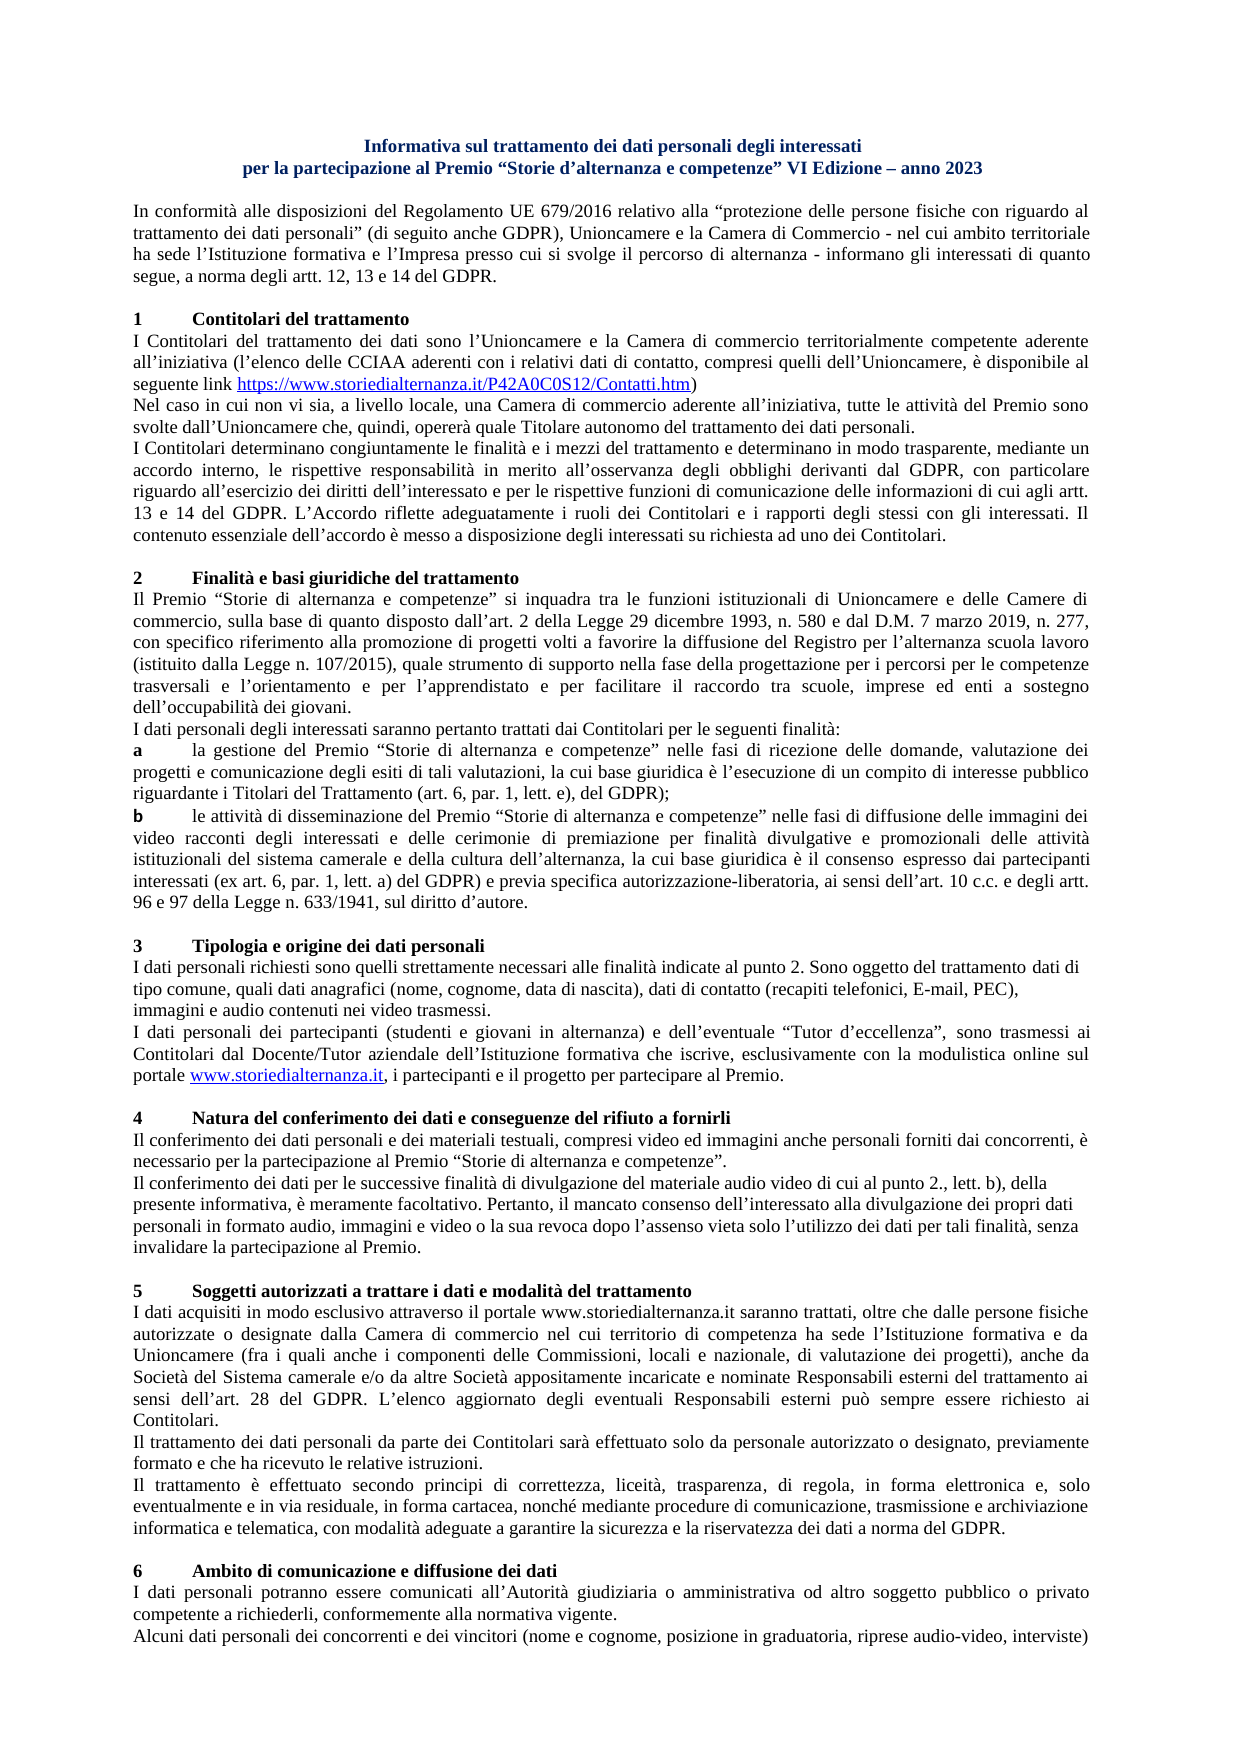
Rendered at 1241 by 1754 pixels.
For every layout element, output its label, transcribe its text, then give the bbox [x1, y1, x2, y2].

list I dati personali dei partecipanti (studenti e giovani in alternanza) e dell’eventuale “Tutor d’eccellenza”, sono trasmessi ai Contitolari dal Docente/Tutor aziendale dell’Istituzione formativa che iscrive, esclusivamente con la modulistica online sul portale www.storiedialternanza.it, i partecipanti e il progetto per partecipare al Premio. [133, 1021, 1091, 1086]
list Natura del conferimento dei dati e conseguenze del rifiuto a fornirli [133, 1107, 1091, 1129]
list Ambito di comunicazione e diffusione dei dati [133, 1560, 1091, 1581]
text I dati personali potranno essere comunicati all’Autorità giudiziaria o amministrativa od altro soggetto pubblico o privato competente a richiederli, conformemente alla normativa vigente. [133, 1581, 1091, 1624]
text Nel caso in cui non vi sia, a livello locale, una Camera di commercio aderente all’iniziativa, tutte le attività del Premio sono svolte dall’Unioncamere che, quindi, opererà quale Titolare autonomo del trattamento dei dati personali. [133, 394, 1091, 437]
subtitle Informativa sul trattamento dei dati personali degli interessati [133, 135, 1093, 157]
text Il conferimento dei dati personali e dei materiali testuali, compresi video ed immagini anche personali forniti dai concorrenti, è necessario per la partecipazione al Premio “Storie di alternanza e competenze”. [133, 1129, 1091, 1172]
text In conformità alle disposizioni del Regolamento UE 679/2016 relativo alla “protezione delle persone fisiche con riguardo al trattamento dei dati personali” (di seguito anche GDPR), Unioncamere e la Camera di Commercio - nel cui ambito territoriale ha sede l’Istituzione formativa e l’Impresa presso cui si svolge il percorso di alternanza - informano gli interessati di quanto segue, a norma degli artt. 12, 13 e 14 del GDPR. [133, 200, 1091, 286]
text Alcuni dati personali dei concorrenti e dei vincitori (nome e cognome, posizione in graduatoria, riprese audio-video, interviste) [133, 1624, 1091, 1646]
list Tipologia e origine dei dati personali [133, 934, 1091, 956]
text I Contitolari del trattamento dei dati sono l’Unioncamere e la Camera di commercio territorialmente competente aderente all’iniziativa (l’elenco delle CCIAA aderenti con i relativi dati di contatto, compresi quelli dell’Unioncamere, è disponibile al seguente link https://www.storiedialternanza.it/P42A0C0S12/Contatti.htm) [133, 329, 1091, 394]
text I dati personali degli interessati saranno pertanto trattati dai Contitolari per le seguenti finalità: [133, 718, 1091, 739]
text Il trattamento dei dati personali da parte dei Contitolari sarà effettuato solo da personale autorizzato o designato, previamente formato e che ha ricevuto le relative istruzioni. [133, 1431, 1091, 1474]
text I dati acquisiti in modo esclusivo attraverso il portale www.storiedialternanza.it saranno trattati, oltre che dalle persone fisiche autorizzate o designate dalla Camera di commercio nel cui territorio di competenza ha sede l’Istituzione formativa e da Unioncamere (fra i quali anche i componenti delle Commissioni, locali e nazionale, di valutazione dei progetti), anche da Società del Sistema camerale e/o da altre Società appositamente incaricate e nominate Responsabili esterni del trattamento ai sensi dell’art. 28 del GDPR. L’elenco aggiornato degli eventuali Responsabili esterni può sempre essere richiesto ai Contitolari. [133, 1301, 1091, 1431]
list I dati personali richiesti sono quelli strettamente necessari alle finalità indicate al punto 2. Sono oggetto del trattamento dati di tipo comune, quali dati anagrafici (nome, cognome, data di nascita), dati di contatto (recapiti telefonici, E-mail, PEC), immagini e audio contenuti nei video trasmessi. [133, 956, 1091, 1021]
list la gestione del Premio “Storie di alternanza e competenze” nelle fasi di ricezione delle domande, valutazione dei progetti e comunicazione degli esiti di tali valutazioni, la cui base giuridica è l’esecuzione di un compito di interesse pubblico riguardante i Titolari del Trattamento (art. 6, par. 1, lett. e), del GDPR); [133, 739, 1091, 804]
text Il Premio “Storie di alternanza e competenze” si inquadra tra le funzioni istituzionali di Unioncamere e delle Camere di commercio, sulla base di quanto disposto dall’art. 2 della Legge 29 dicembre 1993, n. 580 e dal D.M. 7 marzo 2019, n. 277, con specifico riferimento alla promozione di progetti volti a favorire la diffusione del Registro per l’alternanza scuola lavoro (istituito dalla Legge n. 107/2015), quale strumento di supporto nella fase della progettazione per i percorsi per le competenze trasversali e l’orientamento e per l’apprendistato e per facilitare il raccordo tra scuole, imprese ed enti a sostegno dell’occupabilità dei giovani. [133, 588, 1091, 718]
list le attività di disseminazione del Premio “Storie di alternanza e competenze” nelle fasi di diffusione delle immagini dei video racconti degli interessati e delle cerimonie di premiazione per finalità divulgative e promozionali delle attività istituzionali del sistema camerale e della cultura dell’alternanza, la cui base giuridica è il consenso espresso dai partecipanti interessati (ex art. 6, par. 1, lett. a) del GDPR) e previa specifica autorizzazione-liberatoria, ai sensi dell’art. 10 c.c. e degli artt. 96 e 97 della Legge n. 633/1941, sul diritto d’autore. [133, 804, 1091, 913]
list Il conferimento dei dati per le successive finalità di divulgazione del materiale audio video di cui al punto 2., lett. b), della presente informativa, è meramente facoltativo. Pertanto, il mancato consenso dell’interessato alla divulgazione dei propri dati personali in formato audio, immagini e video o la sua revoca dopo l’assenso vieta solo l’utilizzo dei dati per tali finalità, senza invalidare la partecipazione al Premio. [133, 1172, 1091, 1258]
subtitle per la partecipazione al Premio “Storie d’alternanza e competenze” VI Edizione – anno 2023 [133, 157, 1093, 178]
list Soggetti autorizzati a trattare i dati e modalità del trattamento [133, 1279, 1091, 1301]
list Contitolari del trattamento [133, 308, 1091, 329]
text I Contitolari determinano congiuntamente le finalità e i mezzi del trattamento e determinano in modo trasparente, mediante un accordo interno, le rispettive responsabilità in merito all’osservanza degli obblighi derivanti dal GDPR, con particolare riguardo all’esercizio dei diritti dell’interessato e per le rispettive funzioni di comunicazione delle informazioni di cui agli artt. 13 e 14 del GDPR. L’Accordo riflette adeguatamente i ruoli dei Contitolari e i rapporti degli stessi con gli interessati. Il contenuto essenziale dell’accordo è messo a disposizione degli interessati su richiesta ad uno dei Contitolari. [133, 437, 1091, 545]
text Il trattamento è effettuato secondo principi di correttezza, liceità, trasparenza, di regola, in forma elettronica e, solo eventualmente e in via residuale, in forma cartacea, nonché mediante procedure di comunicazione, trasmissione e archiviazione informatica e telematica, con modalità adeguate a garantire la sicurezza e la riservatezza dei dati a norma del GDPR. [133, 1474, 1091, 1538]
list Finalità e basi giuridiche del trattamento [133, 567, 1091, 588]
